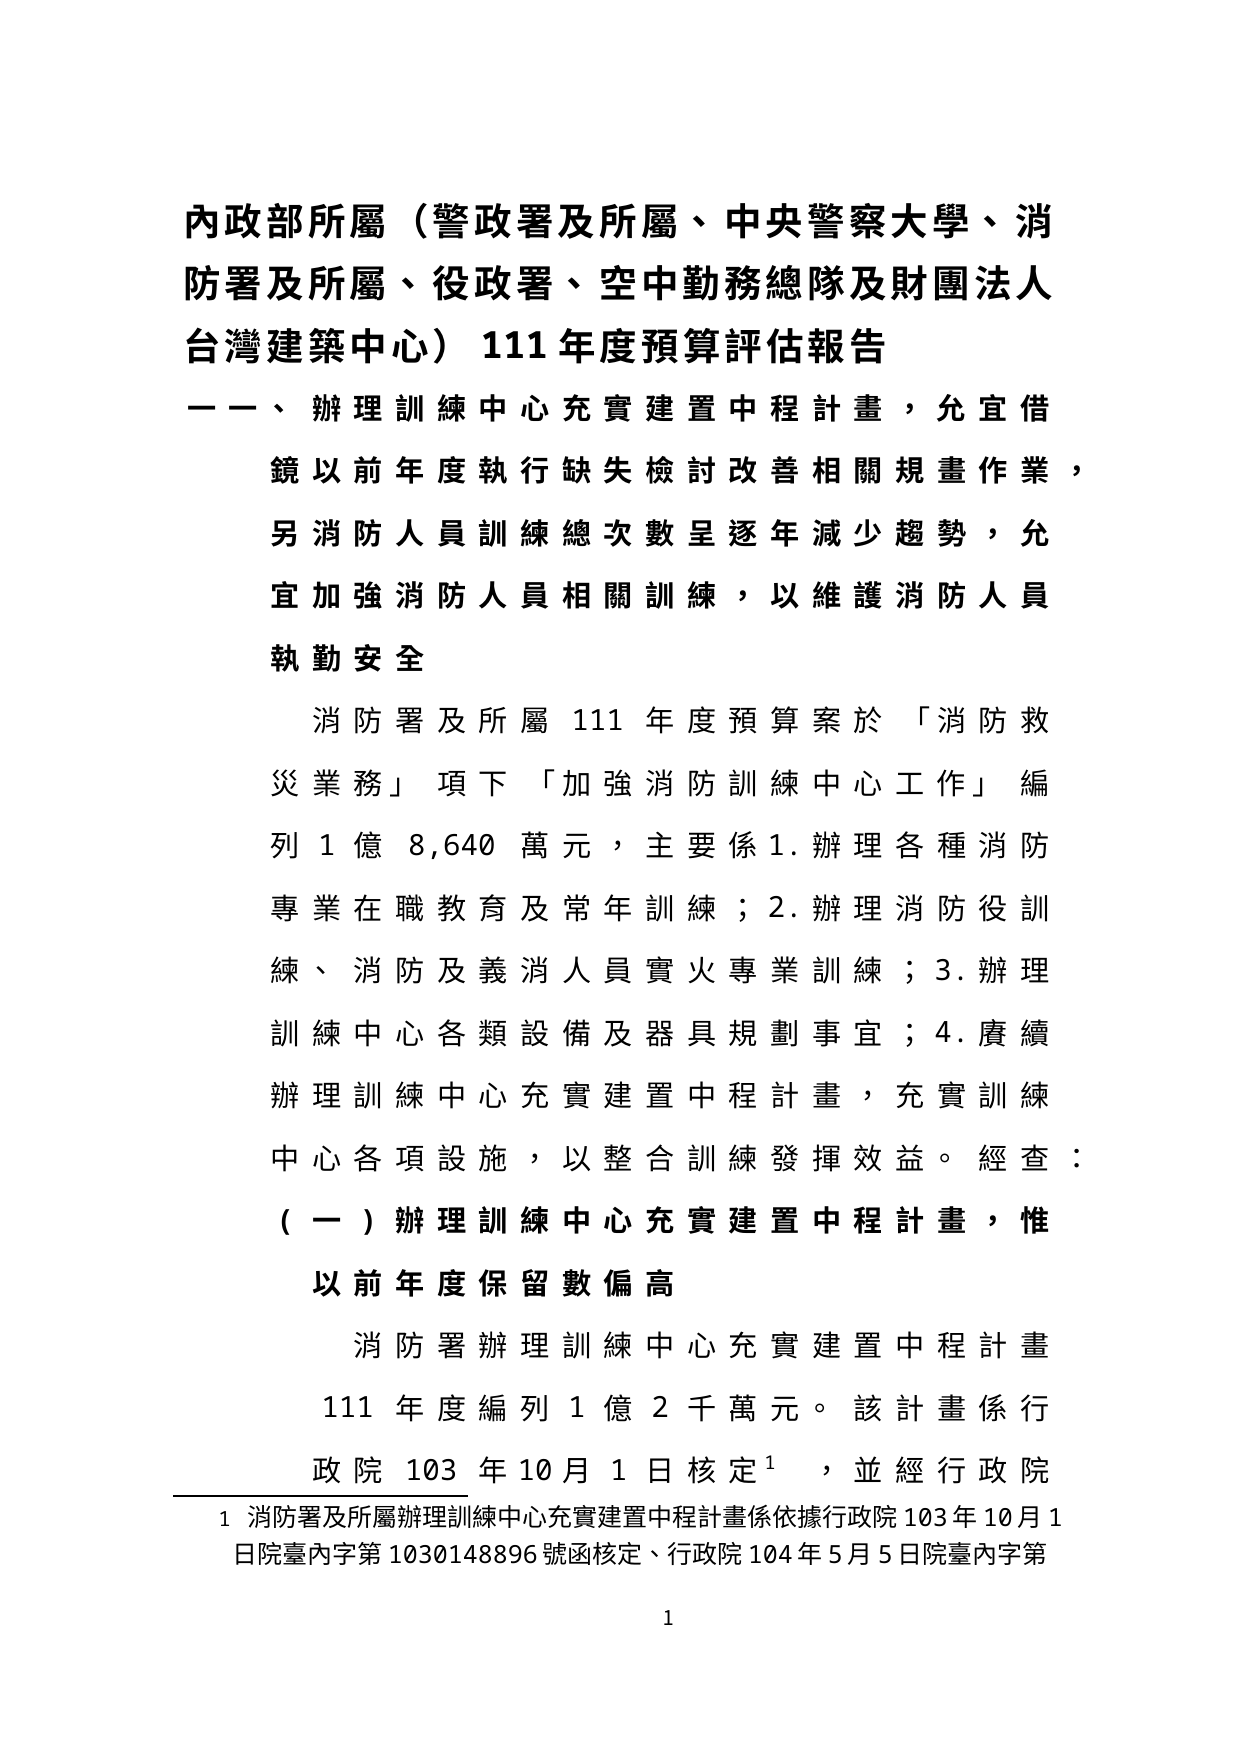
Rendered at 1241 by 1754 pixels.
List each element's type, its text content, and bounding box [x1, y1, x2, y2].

text (一)辦理訓練中心充實建置中程計畫，惟以前年度保留數偏高 [240, 1177, 1056, 1302]
text 消防署及所屬辦理訓練中心充實建置中程計畫係依據行政院103年10月1日院臺內字第1030148896號函核定、行政院104年5月5日院臺內字第 [218, 1496, 1063, 1571]
text 一一、辦理訓練中心充實建置中程計畫，允宜借鏡以前年度執行缺失檢討改善相關規畫作業，另消防人員訓練總次數呈逐年減少趨勢，允宜加強消防人員相關訓練，以維護消防人員執勤安全 [181, 365, 1056, 677]
text 消防署辦理訓練中心充實建置中程計畫111年度編列1億2千萬元。該計畫係行政院103年10月1日核定，並經行政院104年5月5日及109年8月7日同意修正，計畫期程為104年度至112年度，計畫總經費11億6,470萬5千元，未來年度經費需求1億9,963萬4千元，主要係辦理教務學務機能、訓練場區充實及擴充建置工程等經費，105至108年度含保留數預算執行率分別為99.65%、89.61%、22.78%及100.00%，109及110年度未編列預算，惟108年度預算數1億4,216萬4千元，實支數1,015萬元，保留數1億3,201萬4千元，保留比率92.86%(詳表1)，主要原因係內政部消防署訓練場區擴充工程係委託營建署代辦，因配合行政院政策變更須辦理修正計畫，致相關期程較原計畫規劃期程延宕逾1年，該案原採統包方式辦理，因計畫經費不足，歷經5次招標均無廠商投標而流標，經檢討後改採先辦理規劃設計監造勞務標後再辦理工程標，委託規劃設計及監造案於108年12月16日決標，致保留數偏高。 [269, 1302, 1056, 1490]
text 消防署及所屬111年度預算案於「消防救災業務」項下「加強消防訓練中心工作」編列1億8,640萬元，主要係1.辦理各種消防專業在職教育及常年訓練；2.辦理消防役訓練、消防及義消人員實火專業訓練；3.辦理訓練中心各類設備及器具規劃事宜；4.賡續辦理訓練中心充實建置中程計畫，充實訓練中心各項設施，以整合訓練發揮效益。經查： [240, 677, 1056, 1177]
text 內政部所屬（警政署及所屬、中央警察大學、消防署及所屬、役政署、空中勤務總隊及財團法人台灣建築中心）111年度預算評估報告 [181, 177, 1056, 365]
